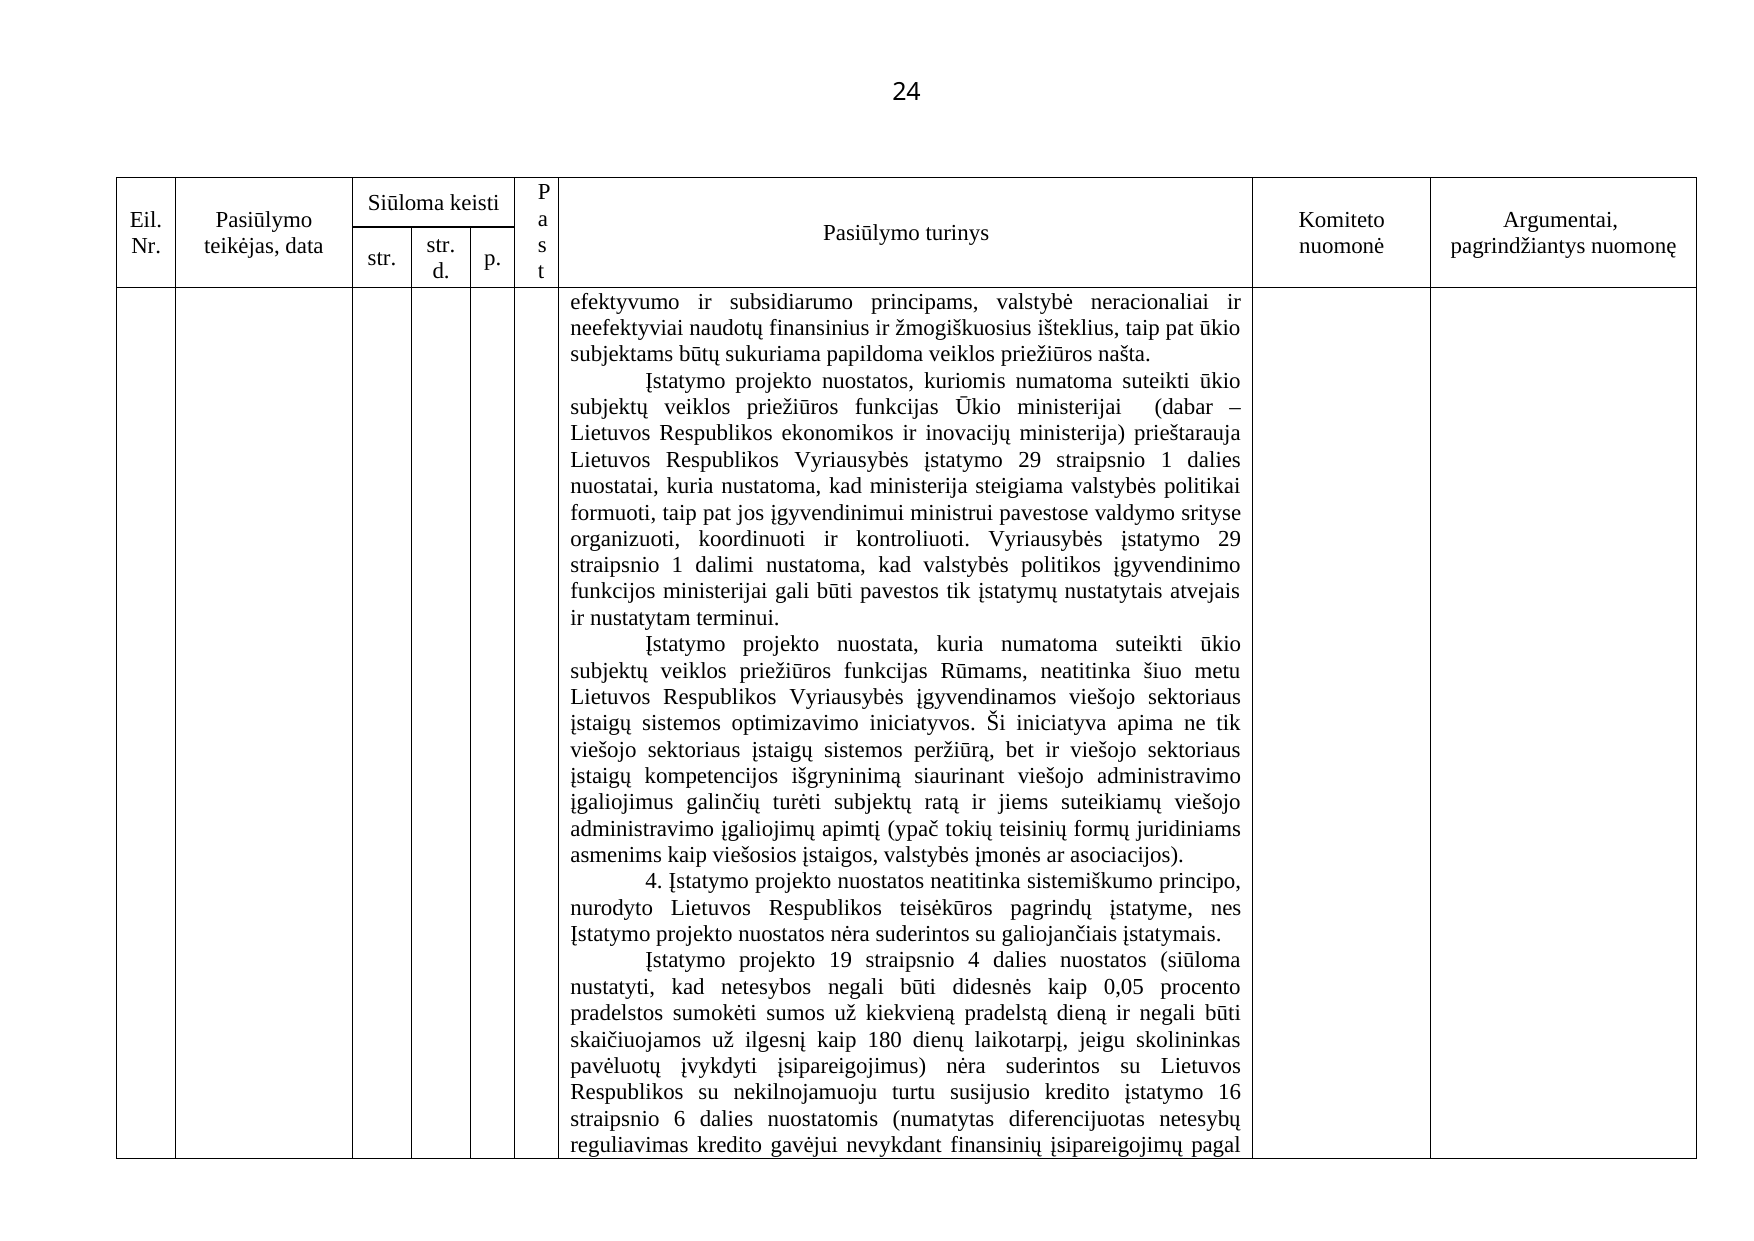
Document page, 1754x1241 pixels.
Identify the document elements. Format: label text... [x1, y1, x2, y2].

table_header Pasiūlymo teikėjas, data [176, 178, 352, 287]
table_cell [1253, 288, 1430, 1157]
table_header Siūloma keisti [353, 178, 514, 226]
table_cell p. [471, 228, 514, 287]
table_cell [471, 288, 514, 1157]
table_cell str. [353, 228, 411, 287]
table_header Pasiūlymo turinys [559, 178, 1252, 287]
table_cell [176, 288, 352, 1157]
table_header Argumentai, pagrindžiantys nuomonę [1431, 178, 1696, 287]
table_cell efektyvumo ir subsidiarumo principams, valstybė neracionaliai ir neefektyviai naudotų finansinius ir žmogiškuosius išteklius, taip pat ūkio subjektams būtų sukuriama papildoma veiklos priežiūros našta. Įstatymo projekto nuostatos, kuriomis numatoma suteikti ūkio subjektų veiklos priežiūros funkcijas Ūkio ministerijai (dabar – Lietuvos Respublikos ekonomikos ir inovacijų ministerija) prieštarauja Lietuvos Respublikos Vyriausybės įstatymo 29 straipsnio 1 dalies nuostatai, kuria nustatoma, kad ministerija steigiama valstybės politikai formuoti, taip pat jos įgyvendinimui ministrui pavestose valdymo srityse organizuoti, koordinuoti ir kontroliuoti. Vyriausybės įstatymo 29 straipsnio 1 dalimi nustatoma, kad valstybės politikos įgyvendinimo funkcijos ministerijai gali būti pavestos tik įstatymų nustatytais atvejais ir nustatytam terminui. Įstatymo projekto nuostata, kuria numatoma suteikti ūkio subjektų veiklos priežiūros funkcijas Rūmams, neatitinka šiuo metu Lietuvos Respublikos Vyriausybės įgyvendinamos viešojo sektoriaus įstaigų sistemos optimizavimo iniciatyvos. Ši iniciatyva apima ne tik viešojo sektoriaus įstaigų sistemos peržiūrą, bet ir viešojo sektoriaus įstaigų kompetencijos išgryninimą siaurinant viešojo administravimo įgaliojimus galinčių turėti subjektų ratą ir jiems suteikiamų viešojo administravimo įgaliojimų apimtį (ypač tokių teisinių formų juridiniams asmenims kaip viešosios įstaigos, valstybės įmonės ar asociacijos). 4. Įstatymo projekto nuostatos neatitinka sistemiškumo principo, nurodyto Lietuvos Respublikos teisėkūros pagrindų įstatyme, nes Įstatymo projekto nuostatos nėra suderintos su galiojančiais įstatymais. Įstatymo projekto 19 straipsnio 4 dalies nuostatos (siūloma nustatyti, kad netesybos negali būti didesnės kaip 0,05 procento pradelstos sumokėti sumos už kiekvieną pradelstą dieną ir negali būti skaičiuojamos už ilgesnį kaip 180 dienų laikotarpį, jeigu skolininkas pavėluotų įvykdyti įsipareigojimus) nėra suderintos su Lietuvos Respublikos su nekilnojamuoju turtu susijusio kredito įstatymo 16 straipsnio 6 dalies nuostatomis (numatytas diferencijuotas netesybų reguliavimas kredito gavėjui nevykdant finansinių įsipareigojimų pagal [559, 288, 1252, 1157]
table_header Pastabos [515, 178, 558, 287]
table_header Komiteto nuomonė [1253, 178, 1430, 287]
table_cell str. d. [412, 228, 470, 287]
table_cell [117, 288, 175, 1157]
table_cell [515, 288, 558, 1157]
table_cell [1431, 288, 1696, 1157]
table_header Eil. Nr. [117, 178, 175, 287]
table_cell [353, 288, 411, 1157]
table_cell [412, 288, 470, 1157]
